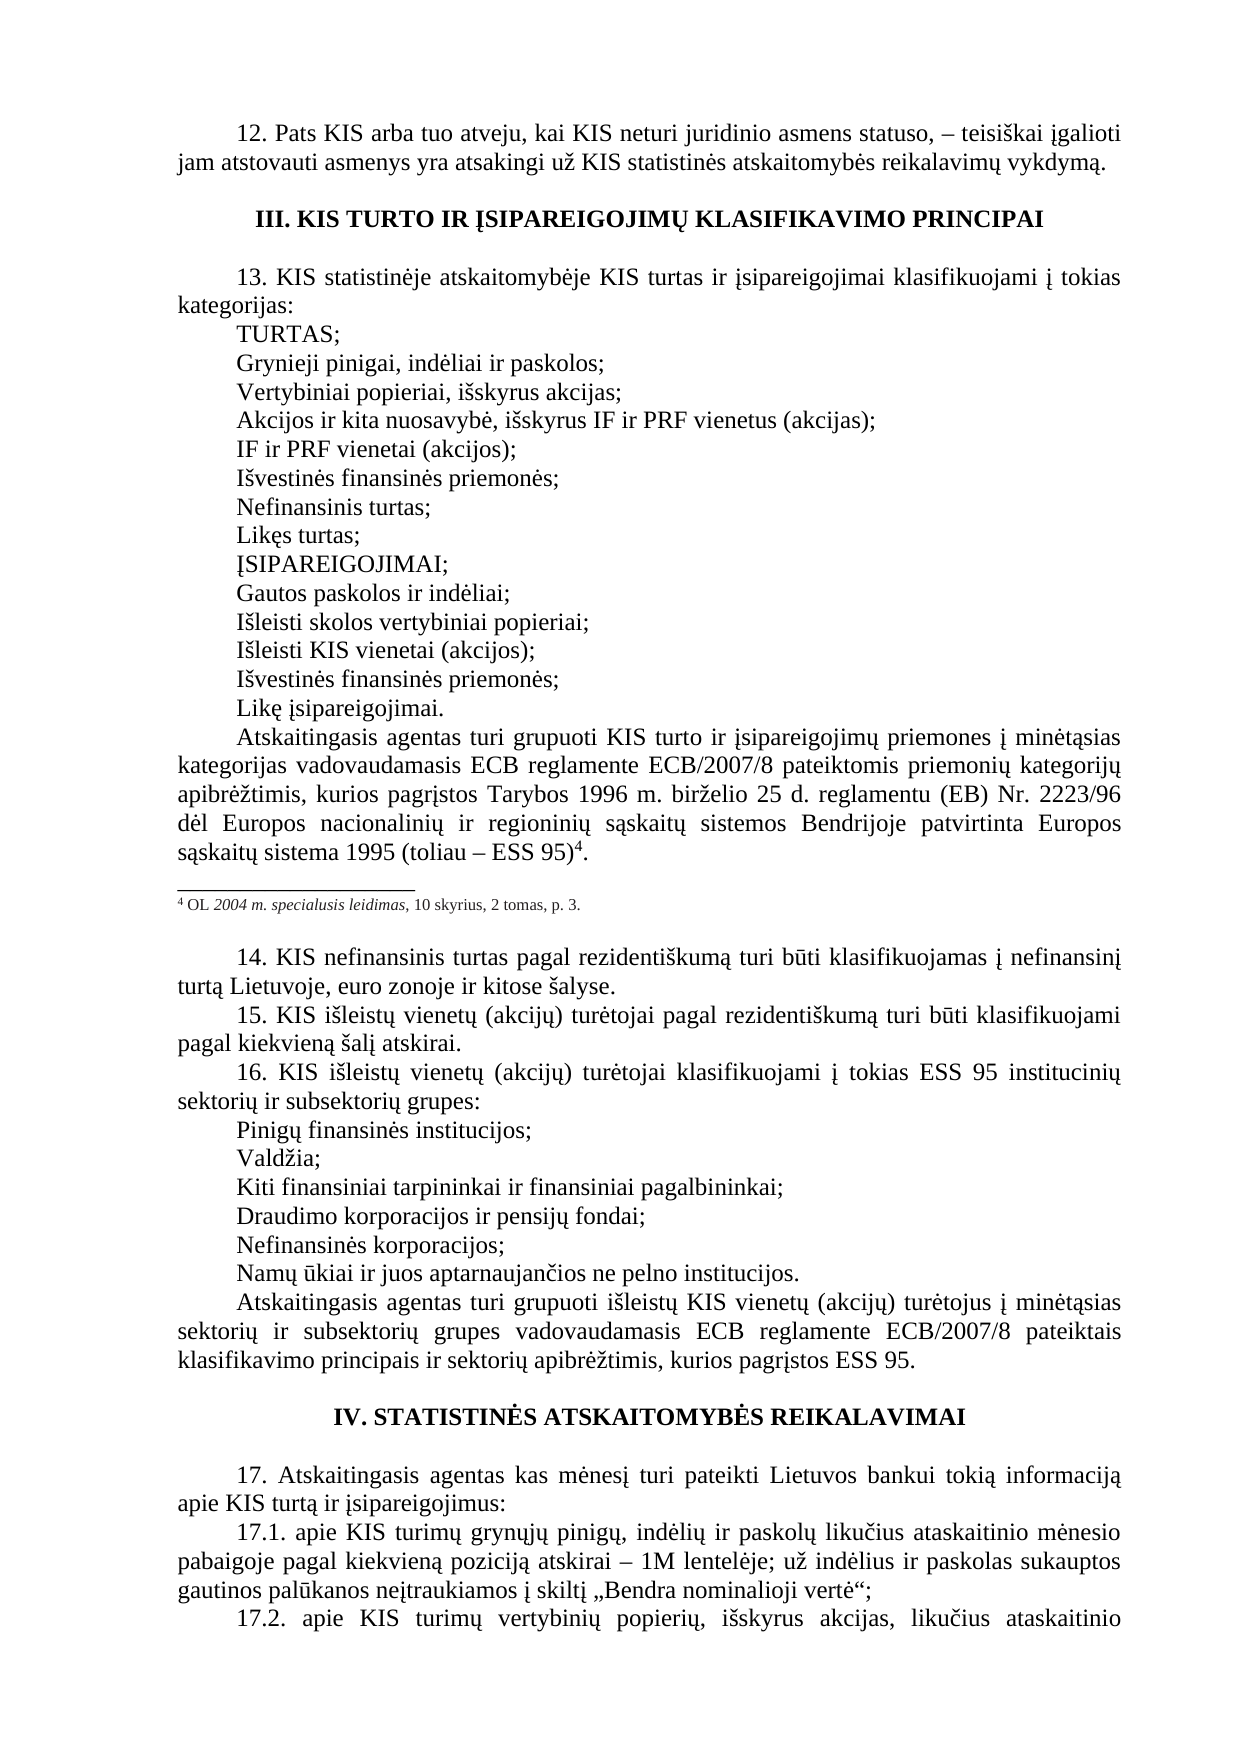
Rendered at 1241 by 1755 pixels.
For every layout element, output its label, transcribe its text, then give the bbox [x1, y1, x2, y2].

text ĮSIPAREIGOJIMAI; [177, 549, 1122, 578]
text 13. KIS statistinėje atskaitomybėje KIS turtas ir įsipareigojimai klasifikuojami į tokias kategorijas: [177, 262, 1122, 319]
text 16. KIS išleistų vienetų (akcijų) turėtojai klasifikuojami į tokias ESS 95 institucinių sektorių ir subsektorių grupes: [177, 1057, 1122, 1115]
text Pinigų finansinės institucijos; [177, 1115, 1122, 1143]
text IF ir PRF vienetai (akcijos); [177, 434, 1122, 463]
text Grynieji pinigai, indėliai ir paskolos; [177, 348, 1122, 377]
text Likę įsipareigojimai. [177, 693, 1122, 722]
text IV. STATISTINĖS ATSKAITOMYBĖS REIKALAVIMAI [177, 1402, 1122, 1431]
text 4 OL 2004 m. specialusis leidimas, 10 skyrius, 2 tomas, p. 3. [177, 894, 1122, 913]
text ___________________ [177, 866, 1122, 894]
text Nefinansinis turtas; [177, 492, 1122, 521]
text Akcijos ir kita nuosavybė, išskyrus IF ir PRF vienetus (akcijas); [177, 406, 1122, 434]
text Likęs turtas; [177, 521, 1122, 549]
text Išleisti KIS vienetai (akcijos); [177, 636, 1122, 664]
text 12. Pats KIS arba tuo atveju, kai KIS neturi juridinio asmens statuso, – teisiškai įgalioti jam atstovauti asmenys yra atsakingi už KIS statistinės atskaitomybės reikalavimų vykdymą. [177, 118, 1122, 176]
text Atskaitingasis agentas turi grupuoti išleistų KIS vienetų (akcijų) turėtojus į minėtąsias sektorių ir subsektorių grupes vadovaudamasis ECB reglamente ECB/2007/8 pateiktais klasifikavimo principais ir sektorių apibrėžtimis, kurios pagrįstos ESS 95. [177, 1287, 1122, 1373]
text TURTAS; [177, 319, 1122, 348]
text 15. KIS išleistų vienetų (akcijų) turėtojai pagal rezidentiškumą turi būti klasifikuojami pagal kiekvieną šalį atskirai. [177, 1000, 1122, 1057]
text Namų ūkiai ir juos aptarnaujančios ne pelno institucijos. [177, 1258, 1122, 1287]
text Kiti finansiniai tarpininkai ir finansiniai pagalbininkai; [177, 1172, 1122, 1201]
text Vertybiniai popieriai, išskyrus akcijas; [177, 377, 1122, 406]
text Išvestinės finansinės priemonės; [177, 664, 1122, 693]
text Draudimo korporacijos ir pensijų fondai; [177, 1201, 1122, 1230]
text Atskaitingasis agentas turi grupuoti KIS turto ir įsipareigojimų priemones į minėtąsias kategorijas vadovaudamasis ECB reglamente ECB/2007/8 pateiktomis priemonių kategorijų apibrėžtimis, kurios pagrįstos Tarybos 1996 m. birželio 25 d. reglamentu (EB) Nr. 2223/96 dėl Europos nacionalinių ir regioninių sąskaitų sistemos Bendrijoje patvirtinta Europos sąskaitų sistema 1995 (toliau – ESS 95)4. [177, 722, 1122, 866]
text 17.1. apie KIS turimų grynųjų pinigų, indėlių ir paskolų likučius ataskaitinio mėnesio pabaigoje pagal kiekvieną poziciją atskirai – 1M lentelėje; už indėlius ir paskolas sukauptos gautinos palūkanos neįtraukiamos į skiltį „Bendra nominalioji vertė“; [177, 1517, 1122, 1603]
text 17.2. apie KIS turimų vertybinių popierių, išskyrus akcijas, likučius ataskaitinio [177, 1603, 1122, 1632]
text III. KIS TURTO IR ĮSIPAREIGOJIMŲ KLASIFIKAVIMO PRINCIPAI [177, 204, 1122, 233]
text Nefinansinės korporacijos; [177, 1230, 1122, 1258]
text 17. Atskaitingasis agentas kas mėnesį turi pateikti Lietuvos bankui tokią informaciją apie KIS turtą ir įsipareigojimus: [177, 1460, 1122, 1517]
text Išleisti skolos vertybiniai popieriai; [177, 607, 1122, 636]
text 14. KIS nefinansinis turtas pagal rezidentiškumą turi būti klasifikuojamas į nefinansinį turtą Lietuvoje, euro zonoje ir kitose šalyse. [177, 942, 1122, 1000]
text Valdžia; [177, 1143, 1122, 1172]
text Gautos paskolos ir indėliai; [177, 578, 1122, 607]
text Išvestinės finansinės priemonės; [177, 463, 1122, 492]
